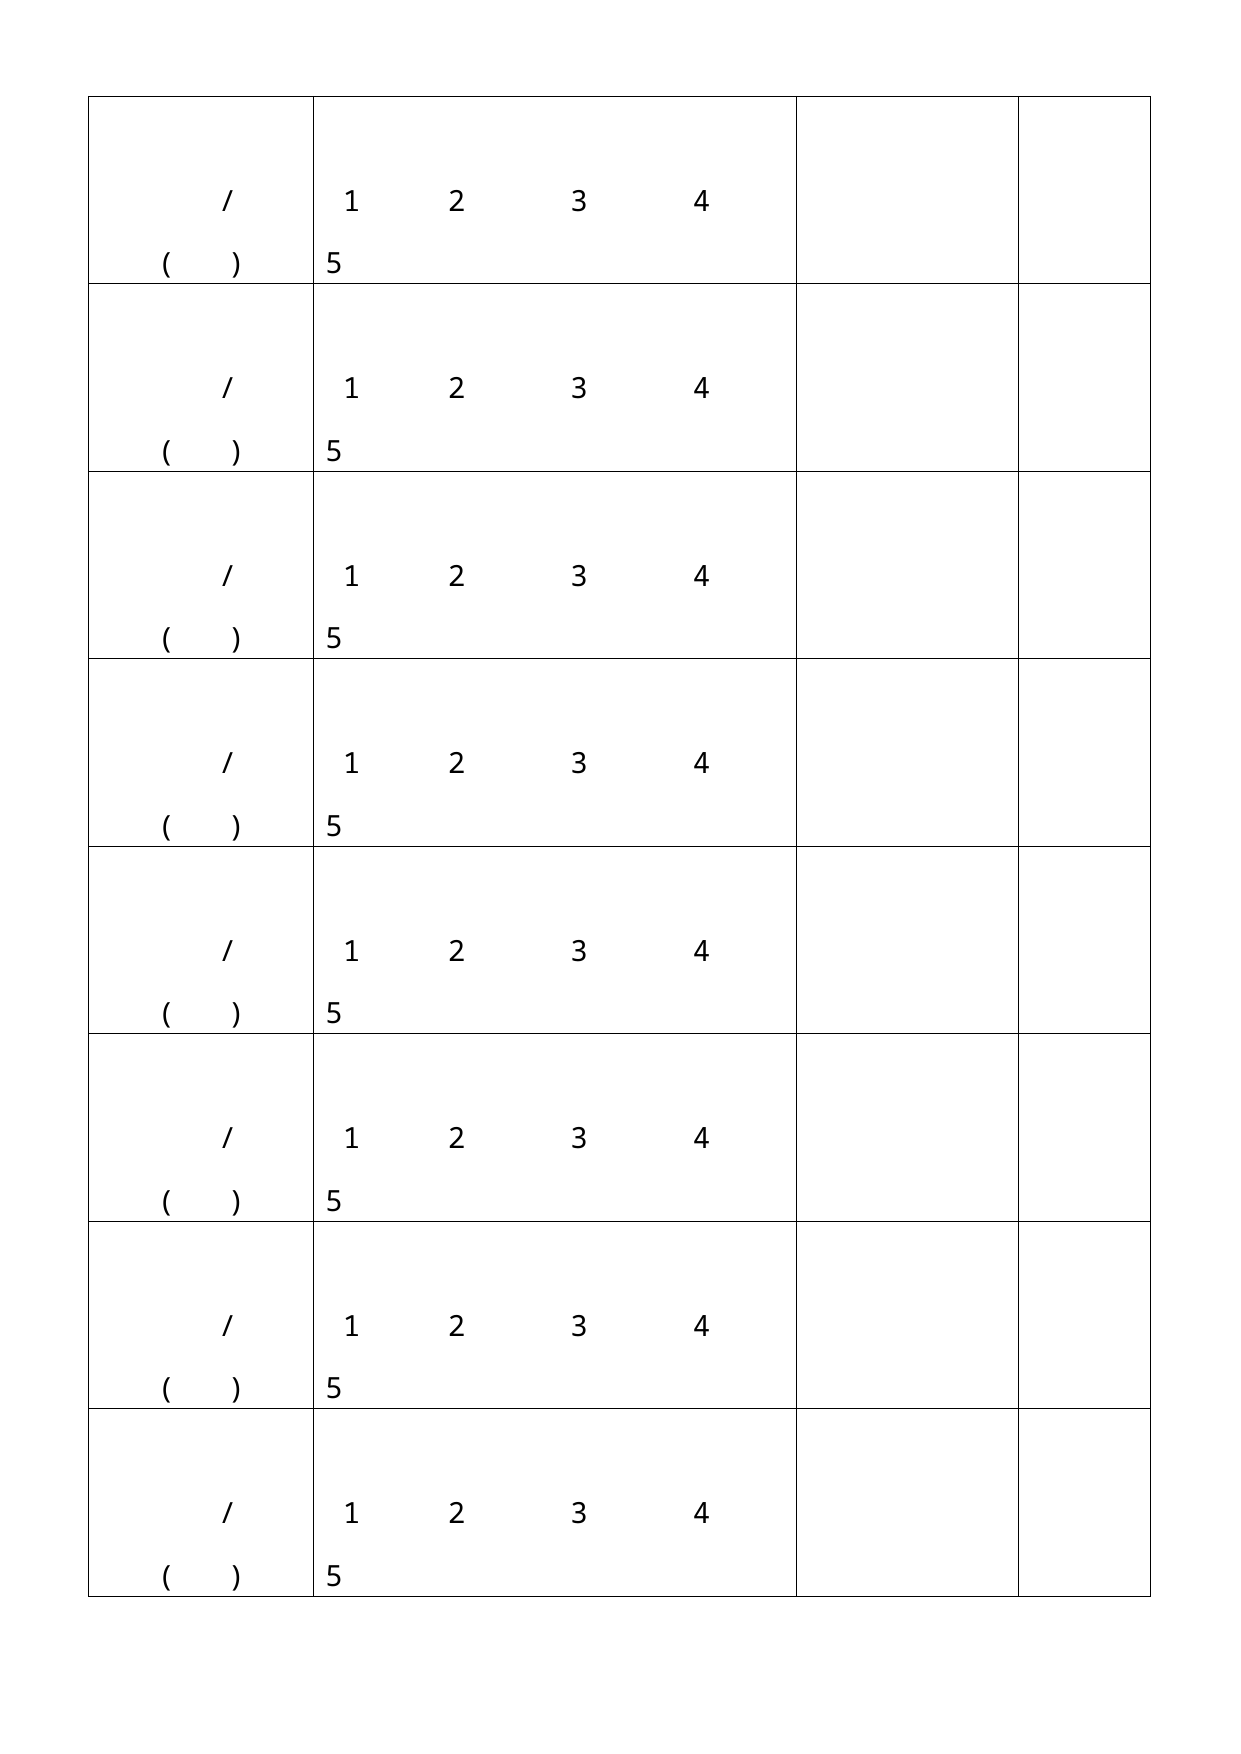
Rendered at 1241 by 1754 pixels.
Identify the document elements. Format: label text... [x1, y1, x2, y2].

table_cell [797, 847, 1018, 1033]
table_cell [1019, 847, 1150, 1033]
table_cell 1 2 3 4 5 [314, 1034, 796, 1221]
table_cell [1019, 1034, 1150, 1221]
table_cell [797, 1409, 1018, 1596]
table_cell [1019, 1409, 1150, 1596]
table_cell 1 2 3 4 5 [314, 284, 796, 471]
table_cell [1019, 1222, 1150, 1408]
table_cell [797, 1222, 1018, 1408]
table_cell 1 2 3 4 5 [314, 847, 796, 1033]
table_cell [1019, 472, 1150, 658]
table_cell [1019, 97, 1150, 283]
table_cell 1 2 3 4 5 [314, 1222, 796, 1408]
table_cell / ( ) [89, 659, 313, 846]
table_cell / ( ) [89, 847, 313, 1033]
table_cell [797, 1034, 1018, 1221]
table_cell 1 2 3 4 5 [314, 659, 796, 846]
table_cell / ( ) [89, 1222, 313, 1408]
table_cell [797, 472, 1018, 658]
table_cell / ( ) [89, 1409, 313, 1596]
table_cell [1019, 284, 1150, 471]
table_cell / ( ) [89, 97, 313, 283]
table_cell / ( ) [89, 284, 313, 471]
table_cell / ( ) [89, 1034, 313, 1221]
table_cell [797, 97, 1018, 283]
table_cell 1 2 3 4 5 [314, 472, 796, 658]
table_cell / ( ) [89, 472, 313, 658]
table_cell [797, 659, 1018, 846]
table_cell [1019, 659, 1150, 846]
table_cell 1 2 3 4 5 [314, 1409, 796, 1596]
table_cell [797, 284, 1018, 471]
table_cell 1 2 3 4 5 [314, 97, 796, 283]
